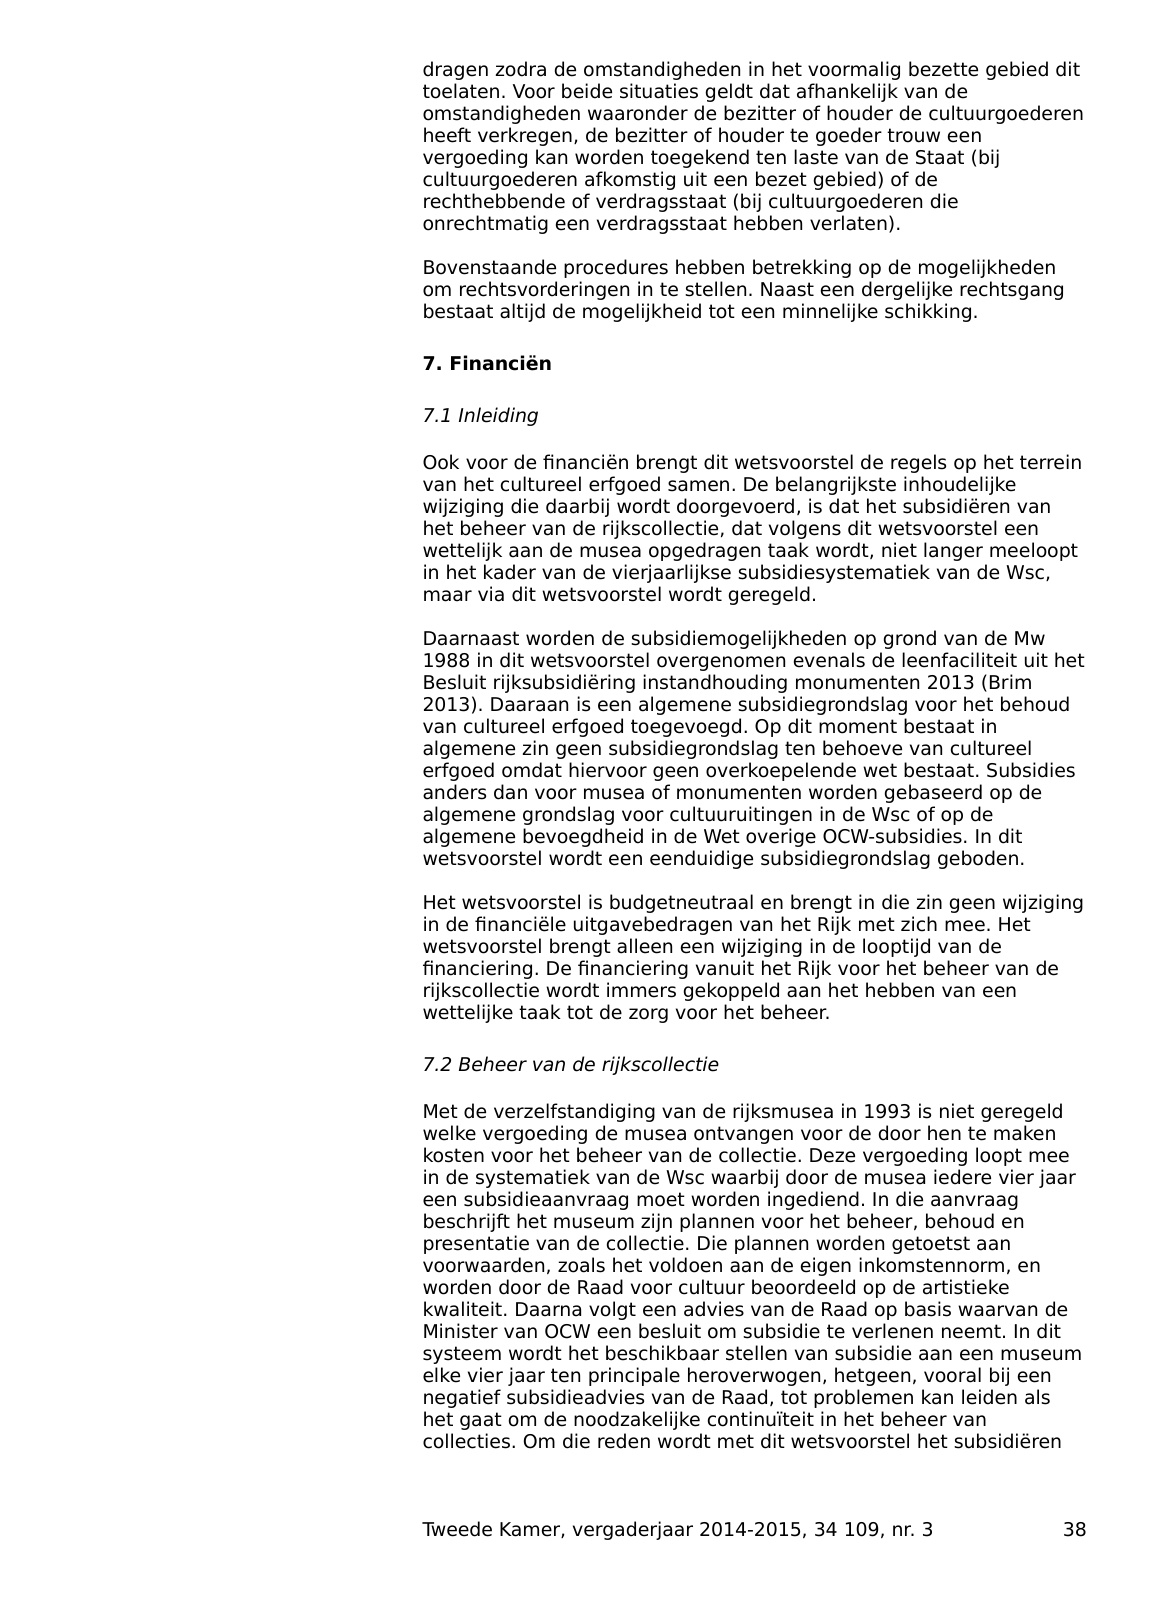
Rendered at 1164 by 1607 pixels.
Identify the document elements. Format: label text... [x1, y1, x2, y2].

text Bovenstaande procedures hebben betrekking op de mogelijkheden om rechtsvorderingen in te stellen. Naast een dergelijke rechtsgang bestaat altijd de mogelijkheid tot een minnelijke schikking. [422, 257, 1087, 323]
text dragen zodra de omstandigheden in het voormalig bezette gebied dit toelaten. Voor beide situaties geldt dat afhankelijk van de omstandigheden waaronder de bezitter of houder de cultuurgoederen heeft verkregen, de bezitter of houder te goeder trouw een vergoeding kan worden toegekend ten laste van de Staat (bij cultuurgoederen afkomstig uit een bezet gebied) of de rechthebbende of verdragsstaat (bij cultuurgoederen die onrechtmatig een verdragsstaat hebben verlaten). [422, 59, 1087, 235]
subtitle 7. Financiën [422, 353, 1087, 375]
text Met de verzelfstandiging van de rijksmusea in 1993 is niet geregeld welke vergoeding de musea ontvangen voor de door hen te maken kosten voor het beheer van de collectie. Deze vergoeding loopt mee in de systematiek van de Wsc waarbij door de musea iedere vier jaar een subsidieaanvraag moet worden ingediend. In die aanvraag beschrijft het museum zijn plannen voor het beheer, behoud en presentatie van de collectie. Die plannen worden getoetst aan voorwaarden, zoals het voldoen aan de eigen inkomstennorm, en worden door de Raad voor cultuur beoordeeld op de artistieke kwaliteit. Daarna volgt een advies van de Raad op basis waarvan de Minister van OCW een besluit om subsidie te verlenen neemt. In dit systeem wordt het beschikbaar stellen van subsidie aan een museum elke vier jaar ten principale heroverwogen, hetgeen, vooral bij een negatief subsidieadvies van de Raad, tot problemen kan leiden als het gaat om de noodzakelijke continuïteit in het beheer van collecties. Om die reden wordt met dit wetsvoorstel het subsidiëren [422, 1101, 1087, 1452]
subtitle 7.2 Beheer van de rijkscollectie [422, 1054, 1087, 1076]
subtitle 7.1 Inleiding [422, 405, 1087, 427]
text Daarnaast worden de subsidiemogelijkheden op grond van de Mw 1988 in dit wetsvoorstel overgenomen evenals de leenfaciliteit uit het Besluit rijksubsidiëring instandhouding monumenten 2013 (Brim 2013). Daaraan is een algemene subsidiegrondslag voor het behoud van cultureel erfgoed toegevoegd. Op dit moment bestaat in algemene zin geen subsidiegrondslag ten behoeve van cultureel erfgoed omdat hiervoor geen overkoepelende wet bestaat. Subsidies anders dan voor musea of monumenten worden gebaseerd op de algemene grondslag voor cultuuruitingen in de Wsc of op de algemene bevoegdheid in de Wet overige OCW-subsidies. In dit wetsvoorstel wordt een eenduidige subsidiegrondslag geboden. [422, 628, 1087, 870]
text Ook voor de financiën brengt dit wetsvoorstel de regels op het terrein van het cultureel erfgoed samen. De belangrijkste inhoudelijke wijziging die daarbij wordt doorgevoerd, is dat het subsidiëren van het beheer van de rijkscollectie, dat volgens dit wetsvoorstel een wettelijk aan de musea opgedragen taak wordt, niet langer meeloopt in het kader van de vierjaarlijkse subsidiesystematiek van de Wsc, maar via dit wetsvoorstel wordt geregeld. [422, 452, 1087, 606]
text Het wetsvoorstel is budgetneutraal en brengt in die zin geen wijziging in de financiële uitgavebedragen van het Rijk met zich mee. Het wetsvoorstel brengt alleen een wijziging in de looptijd van de financiering. De financiering vanuit het Rijk voor het beheer van de rijkscollectie wordt immers gekoppeld aan het hebben van een wettelijke taak tot de zorg voor het beheer. [422, 892, 1087, 1024]
